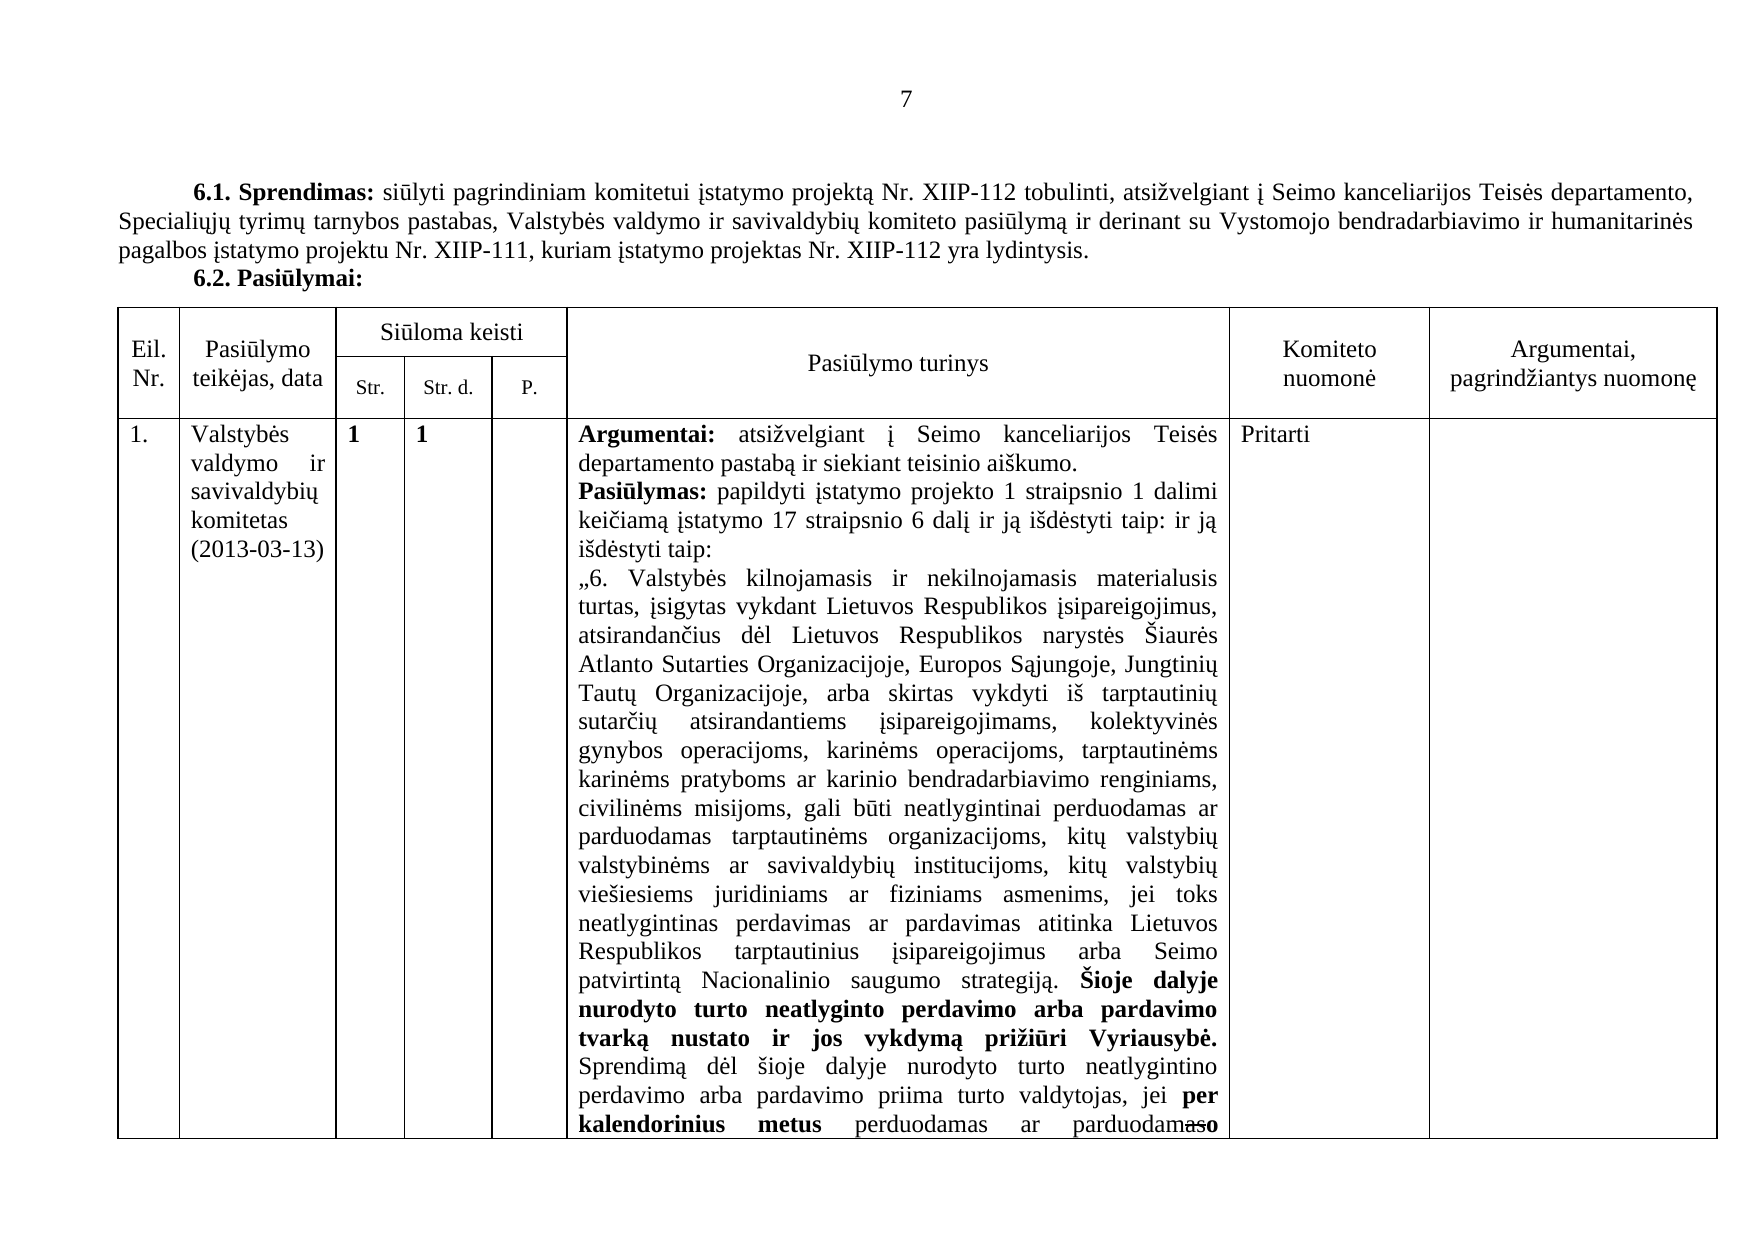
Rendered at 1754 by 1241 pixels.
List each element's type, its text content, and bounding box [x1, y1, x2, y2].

table_cell [1430, 419, 1716, 1138]
table_cell P. [493, 357, 566, 417]
table_cell Str. [337, 357, 404, 417]
text 6.1. Sprendimas: siūlyti pagrindiniam komitetui įstatymo projektą Nr. XIIP-112 tobulinti, atsižvelgiant į Seimo kanceliarijos Teisės departamento, Specialiųjų tyrimų tarnybos pastabas, Valstybės valdymo ir savivaldybių komiteto pasiūlymą ir derinant su Vystomojo bendradarbiavimo ir humanitarinės pagalbos įstatymo projektu Nr. XIIP-111, kuriam įstatymo projektas Nr. XIIP-112 yra lydintysis. [118, 177, 1694, 263]
table_header Siūloma keisti [337, 308, 566, 356]
table_cell 1. [119, 419, 179, 1138]
table_header Pasiūlymo teikėjas, data [180, 308, 335, 417]
table_cell Valstybės valdymo ir savivaldybių komitetas (2013-03-13) [180, 419, 335, 1138]
table_cell Argumentai: atsižvelgiant į Seimo kanceliarijos Teisės departamento pastabą ir siekiant teisinio aiškumo. Pasiūlymas: papildyti įstatymo projekto 1 straipsnio 1 dalimi keičiamą įstatymo 17 straipsnio 6 dalį ir ją išdėstyti taip: ir ją išdėstyti taip: „6. Valstybės kilnojamasis ir nekilnojamasis materialusis turtas, įsigytas vykdant Lietuvos Respublikos įsipareigojimus, atsirandančius dėl Lietuvos Respublikos narystės Šiaurės Atlanto Sutarties Organizacijoje, Europos Sąjungoje, Jungtinių Tautų Organizacijoje, arba skirtas vykdyti iš tarptautinių sutarčių atsirandantiems įsipareigojimams, kolektyvinės gynybos operacijoms, karinėms operacijoms, tarptautinėms karinėms pratyboms ar karinio bendradarbiavimo renginiams, civilinėms misijoms, gali būti neatlygintinai perduodamas ar parduodamas tarptautinėms organizacijoms, kitų valstybių valstybinėms ar savivaldybių institucijoms, kitų valstybių viešiesiems juridiniams ar fiziniams asmenims, jei toks neatlygintinas perdavimas ar pardavimas atitinka Lietuvos Respublikos tarptautinius įsipareigojimus arba Seimo patvirtintą Nacionalinio saugumo strategiją. Šioje dalyje nurodyto turto neatlyginto perdavimo arba pardavimo tvarką nustato ir jos vykdymą prižiūri Vyriausybė. Sprendimą dėl šioje dalyje nurodyto turto neatlygintino perdavimo arba pardavimo priima turto valdytojas, jei per kalendorinius metus perduodamas ar parduodamaso [568, 419, 1229, 1138]
table_header Eil. Nr. [119, 308, 179, 417]
table_cell 1 [337, 419, 404, 1138]
table_cell Pritarti [1230, 419, 1429, 1138]
table_header Pasiūlymo turinys [568, 308, 1229, 417]
table_cell [493, 419, 566, 1138]
table_cell 1 [405, 419, 491, 1138]
table_header Argumentai, pagrindžiantys nuomonę [1430, 308, 1716, 417]
text 6.2. Pasiūlymai: [118, 263, 1694, 292]
table_cell Str. d. [405, 357, 491, 417]
table_header Komiteto nuomonė [1230, 308, 1429, 417]
